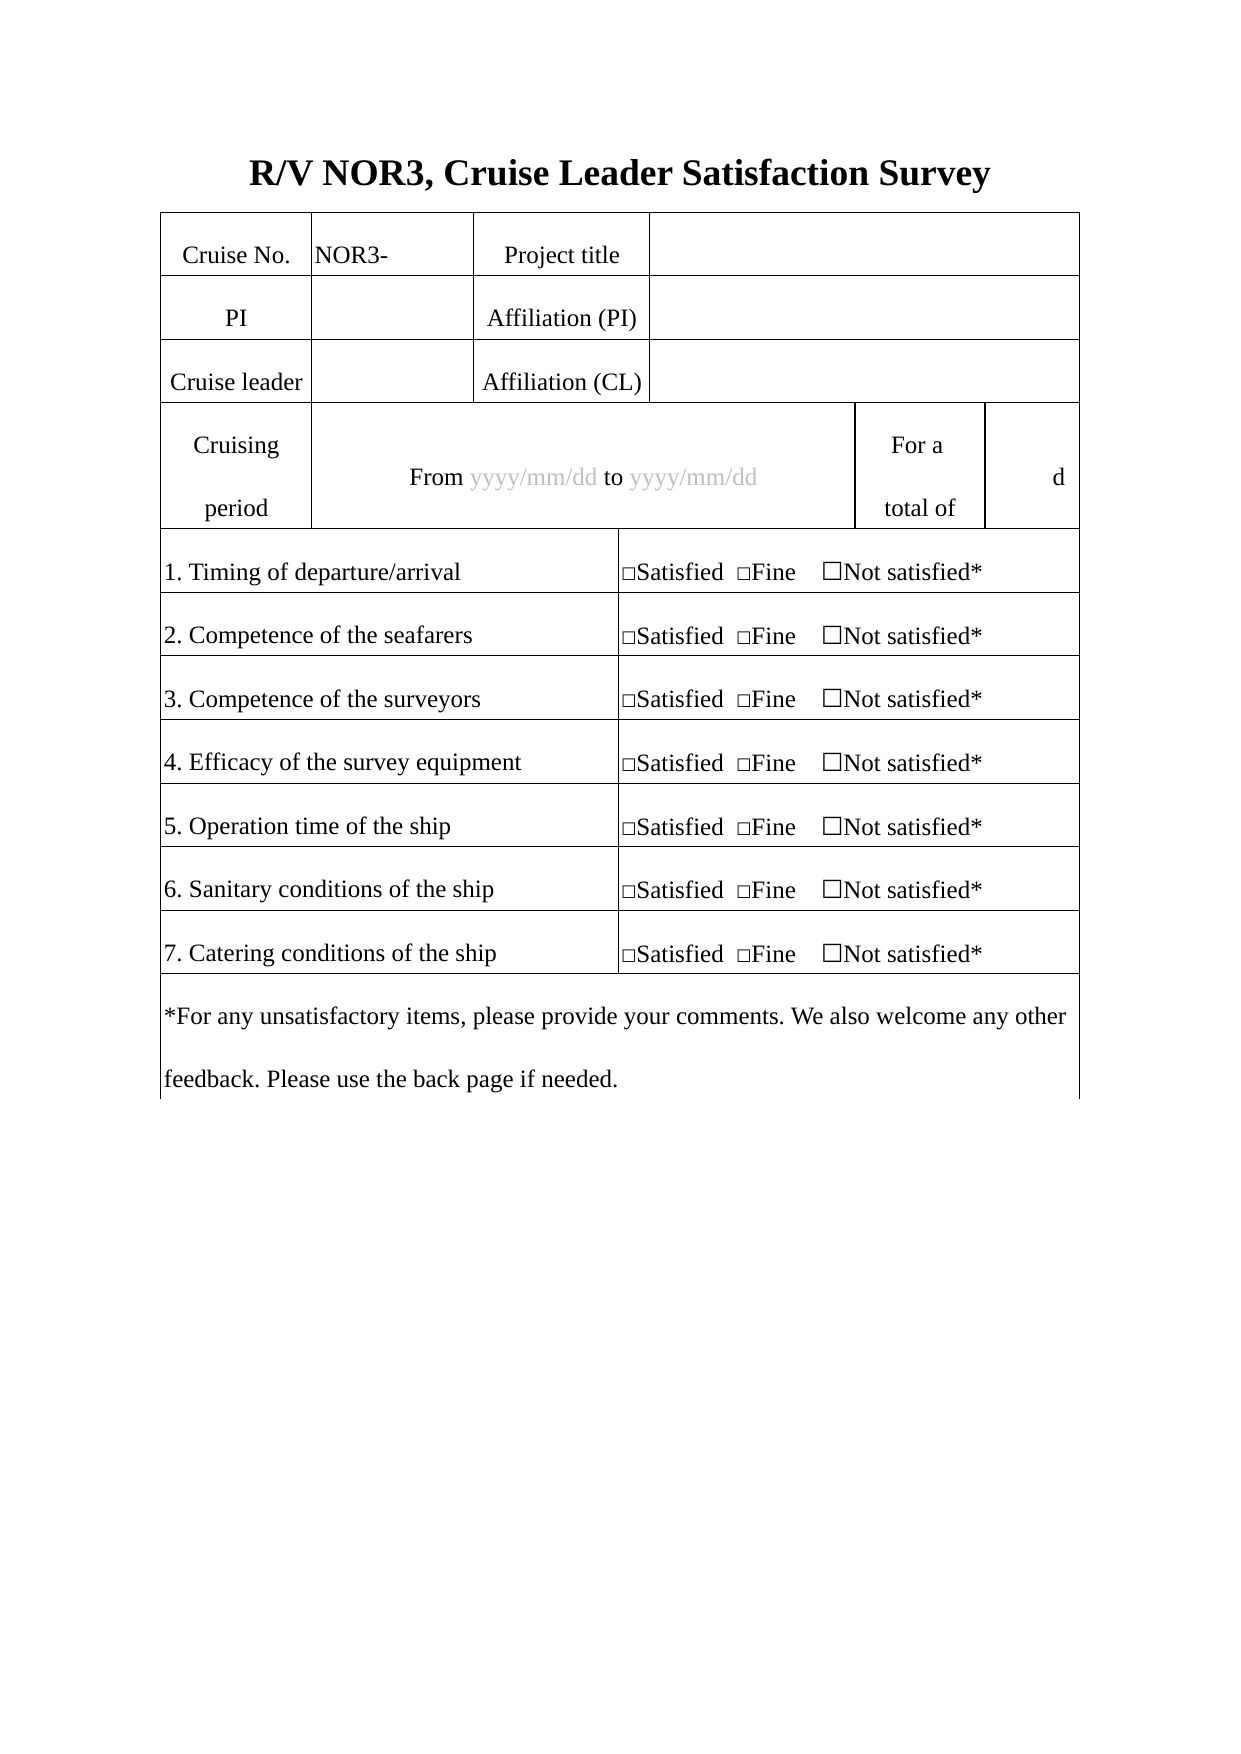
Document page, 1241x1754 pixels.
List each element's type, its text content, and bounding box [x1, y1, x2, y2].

table_header [650, 213, 1079, 275]
table_cell 7. Catering conditions of the ship [161, 911, 618, 973]
table_cell [312, 340, 473, 402]
table_cell 5. Operation time of the ship [161, 784, 618, 846]
text R/V NOR3, Cruise Leader Satisfaction Survey [118, 130, 1122, 193]
table_cell 1. Timing of departure/arrival [161, 529, 618, 592]
table_cell ☐Satisfied ☐Fine ☐Not satisfied* [619, 847, 1079, 909]
table_cell 6. Sanitary conditions of the ship [161, 847, 618, 909]
table_header Project title [474, 213, 649, 275]
table_cell d [986, 403, 1079, 528]
table_header NOR3- [312, 213, 473, 275]
table_cell ☐Satisfied ☐Fine ☐Not satisfied* [619, 656, 1079, 719]
table_cell From yyyy/mm/dd to yyyy/mm/dd [312, 403, 854, 528]
table_cell ☐Satisfied ☐Fine ☐Not satisfied* [619, 784, 1079, 846]
table_cell ☐Satisfied ☐Fine ☐Not satisfied* [619, 720, 1079, 782]
table_cell PI [161, 276, 311, 339]
table_cell *For any unsatisfactory items, please provide your comments. We also welcome any other feedback. Please use the back page if needed. [161, 974, 1079, 1099]
table_cell ☐Satisfied ☐Fine ☐Not satisfied* [619, 529, 1079, 592]
table_cell ☐Satisfied ☐Fine ☐Not satisfied* [619, 911, 1079, 973]
table_cell 2. Competence of the seafarers [161, 593, 618, 655]
table_cell For a total of [856, 403, 984, 528]
table_header Cruise No. [161, 213, 311, 275]
table_cell 4. Efficacy of the survey equipment [161, 720, 618, 782]
table_cell [312, 276, 473, 339]
table_cell 3. Competence of the surveyors [161, 656, 618, 719]
table_cell ☐Satisfied ☐Fine ☐Not satisfied* [619, 593, 1079, 655]
table_cell Affiliation (PI) [474, 276, 649, 339]
table_cell Cruising period [161, 403, 311, 528]
table_cell Affiliation (CL) [474, 340, 649, 402]
table_cell Cruise leader [161, 340, 311, 402]
